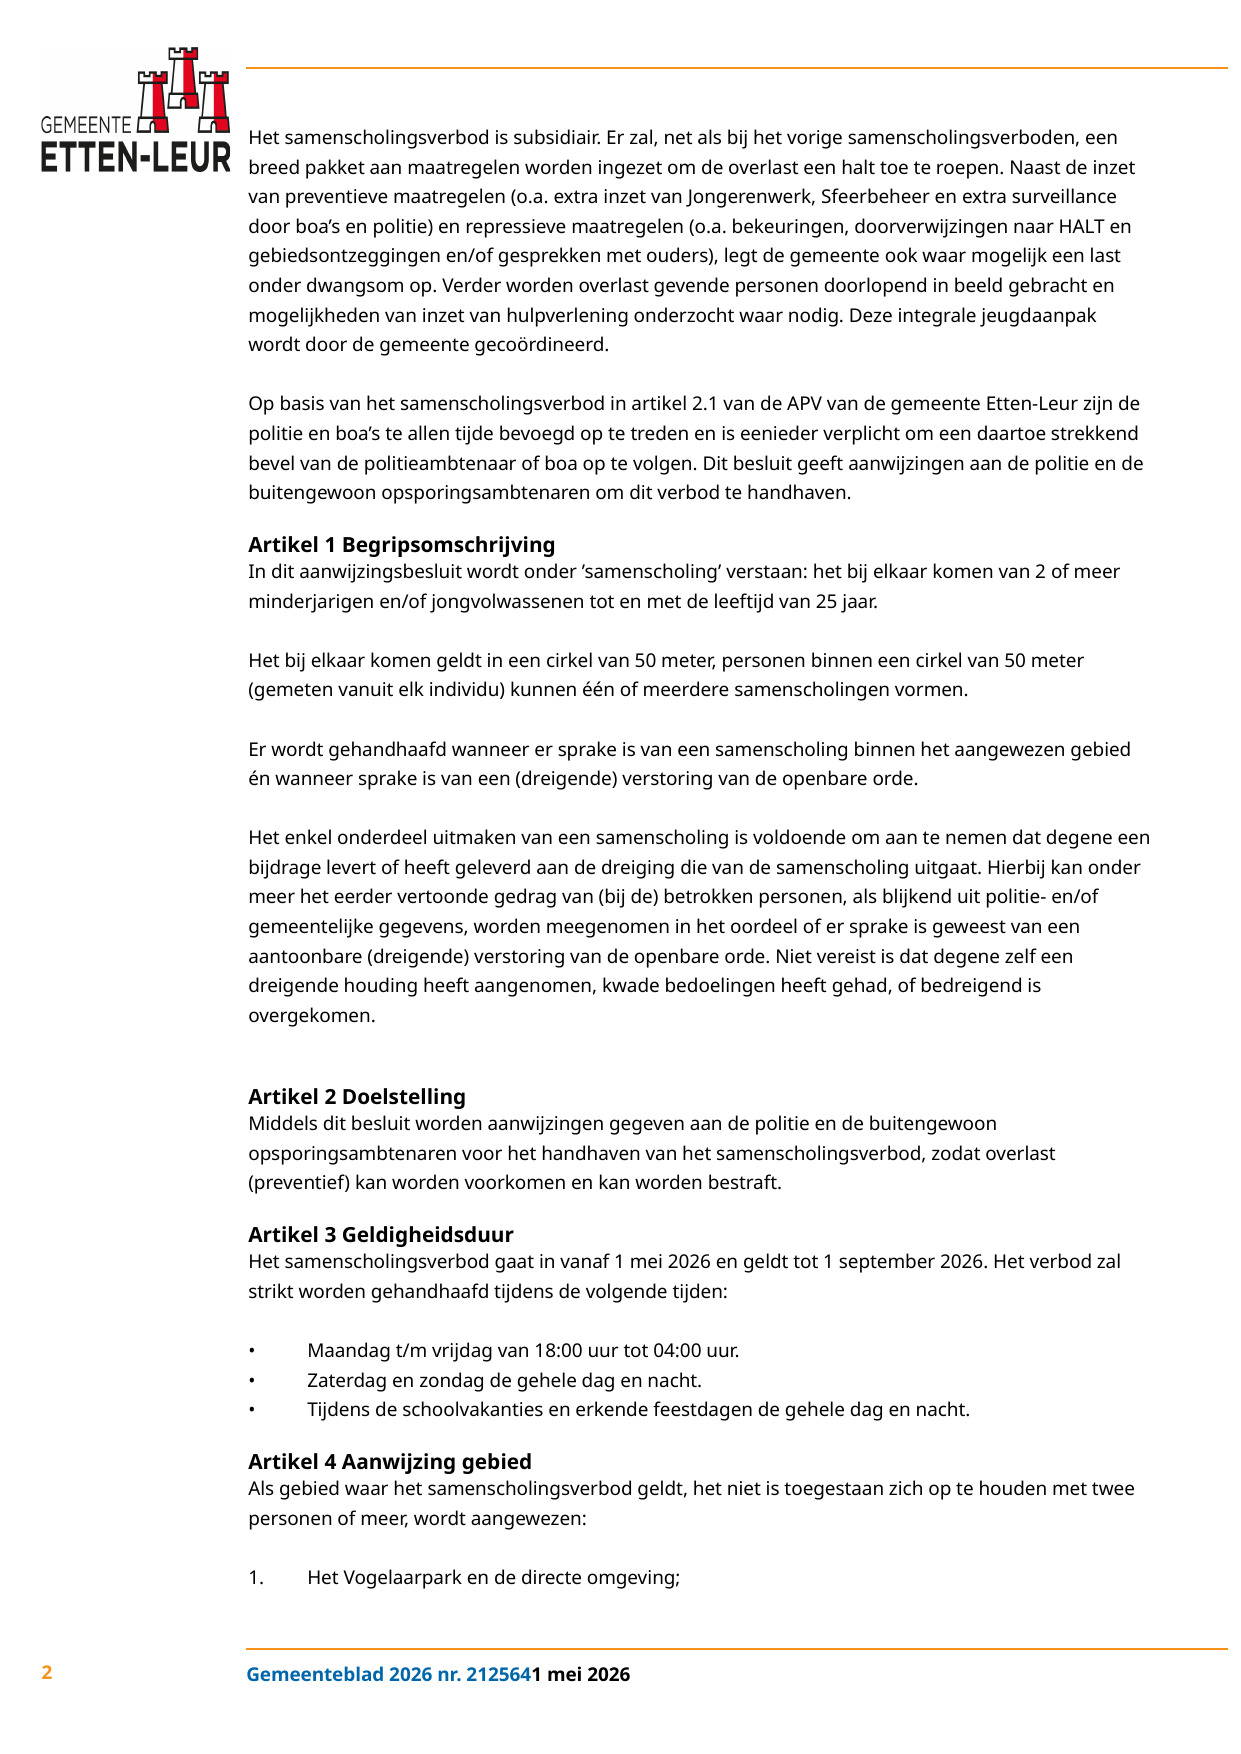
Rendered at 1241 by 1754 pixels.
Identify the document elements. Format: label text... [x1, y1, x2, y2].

list Maandag t/m vrijdag van 18:00 uur tot 04:00 uur. [248, 1337, 1152, 1363]
text Artikel 2 Doelstelling [248, 1082, 1152, 1110]
text Middels dit besluit worden aanwijzingen gegeven aan de politie en de buitengewoon opsporingsambtenaren voor het handhaven van het samenscholingsverbod, zodat overlast (preventief) kan worden voorkomen en kan worden bestraft. [248, 1110, 1152, 1195]
text Het samenscholingsverbod gaat in vanaf 1 mei 2026 en geldt tot 1 september 2026. Het verbod zal strikt worden gehandhaafd tijdens de volgende tijden: [248, 1248, 1152, 1304]
text Artikel 4 Aanwijzing gebied [248, 1447, 1152, 1475]
text Het bij elkaar komen geldt in een cirkel van 50 meter, personen binnen een cirkel van 50 meter (gemeten vanuit elk individu) kunnen één of meerdere samenscholingen vormen. [248, 647, 1152, 702]
text Als gebied waar het samenscholingsverbod geldt, het niet is toegestaan zich op te houden met twee personen of meer, wordt aangewezen: [248, 1475, 1152, 1531]
list Zaterdag en zondag de gehele dag en nacht. [248, 1367, 1152, 1392]
text Artikel 3 Geldigheidsduur [248, 1220, 1152, 1248]
text Het samenscholingsverbod is subsidiair. Er zal, net als bij het vorige samenscholingsverboden, een breed pakket aan maatregelen worden ingezet om de overlast een halt toe te roepen. Naast de inzet van preventieve maatregelen (o.a. extra inzet van Jongerenwerk, Sfeerbeheer en extra surveillance door boa’s en politie) en repressieve maatregelen (o.a. bekeuringen, doorverwijzingen naar HALT en gebiedsontzeggingen en/of gesprekken met ouders), legt de gemeente ook waar mogelijk een last onder dwangsom op. Verder worden overlast gevende personen doorlopend in beeld gebracht en mogelijkheden van inzet van hulpverlening onderzocht waar nodig. Deze integrale jeugdaanpak wordt door de gemeente gecoördineerd. [248, 124, 1152, 357]
list Het Vogelaarpark en de directe omgeving; [248, 1564, 1152, 1590]
text In dit aanwijzingsbesluit wordt onder ’samenscholing’ verstaan: het bij elkaar komen van 2 of meer minderjarigen en/of jongvolwassenen tot en met de leeftijd van 25 jaar. [248, 558, 1152, 613]
text Het enkel onderdeel uitmaken van een samenscholing is voldoende om aan te nemen dat degene een bijdrage levert of heeft geleverd aan de dreiging die van de samenscholing uitgaat. Hierbij kan onder meer het eerder vertoonde gedrag van (bij de) betrokken personen, als blijkend uit politie- en/of gemeentelijke gegevens, worden meegenomen in het oordeel of er sprake is geweest van een aantoonbare (dreigende) verstoring van de openbare orde. Niet vereist is dat degene zelf een dreigende houding heeft aangenomen, kwade bedoelingen heeft gehad, of bedreigend is overgekomen. [248, 824, 1152, 1028]
picture [41, 47, 231, 172]
text Op basis van het samenscholingsverbod in artikel 2.1 van de APV van de gemeente Etten-Leur zijn de politie en boa’s te allen tijde bevoegd op te treden en is eenieder verplicht om een daartoe strekkend bevel van de politieambtenaar of boa op te volgen. Dit besluit geeft aanwijzingen aan de politie en de buitengewoon opsporingsambtenaren om dit verbod te handhaven. [248, 391, 1152, 505]
text Er wordt gehandhaafd wanneer er sprake is van een samenscholing binnen het aangewezen gebied én wanneer sprake is van een (dreigende) verstoring van de openbare orde. [248, 736, 1152, 791]
text Artikel 1 Begripsomschrijving [248, 530, 1152, 558]
list Tijdens de schoolvakanties en erkende feestdagen de gehele dag en nacht. [248, 1396, 1152, 1422]
